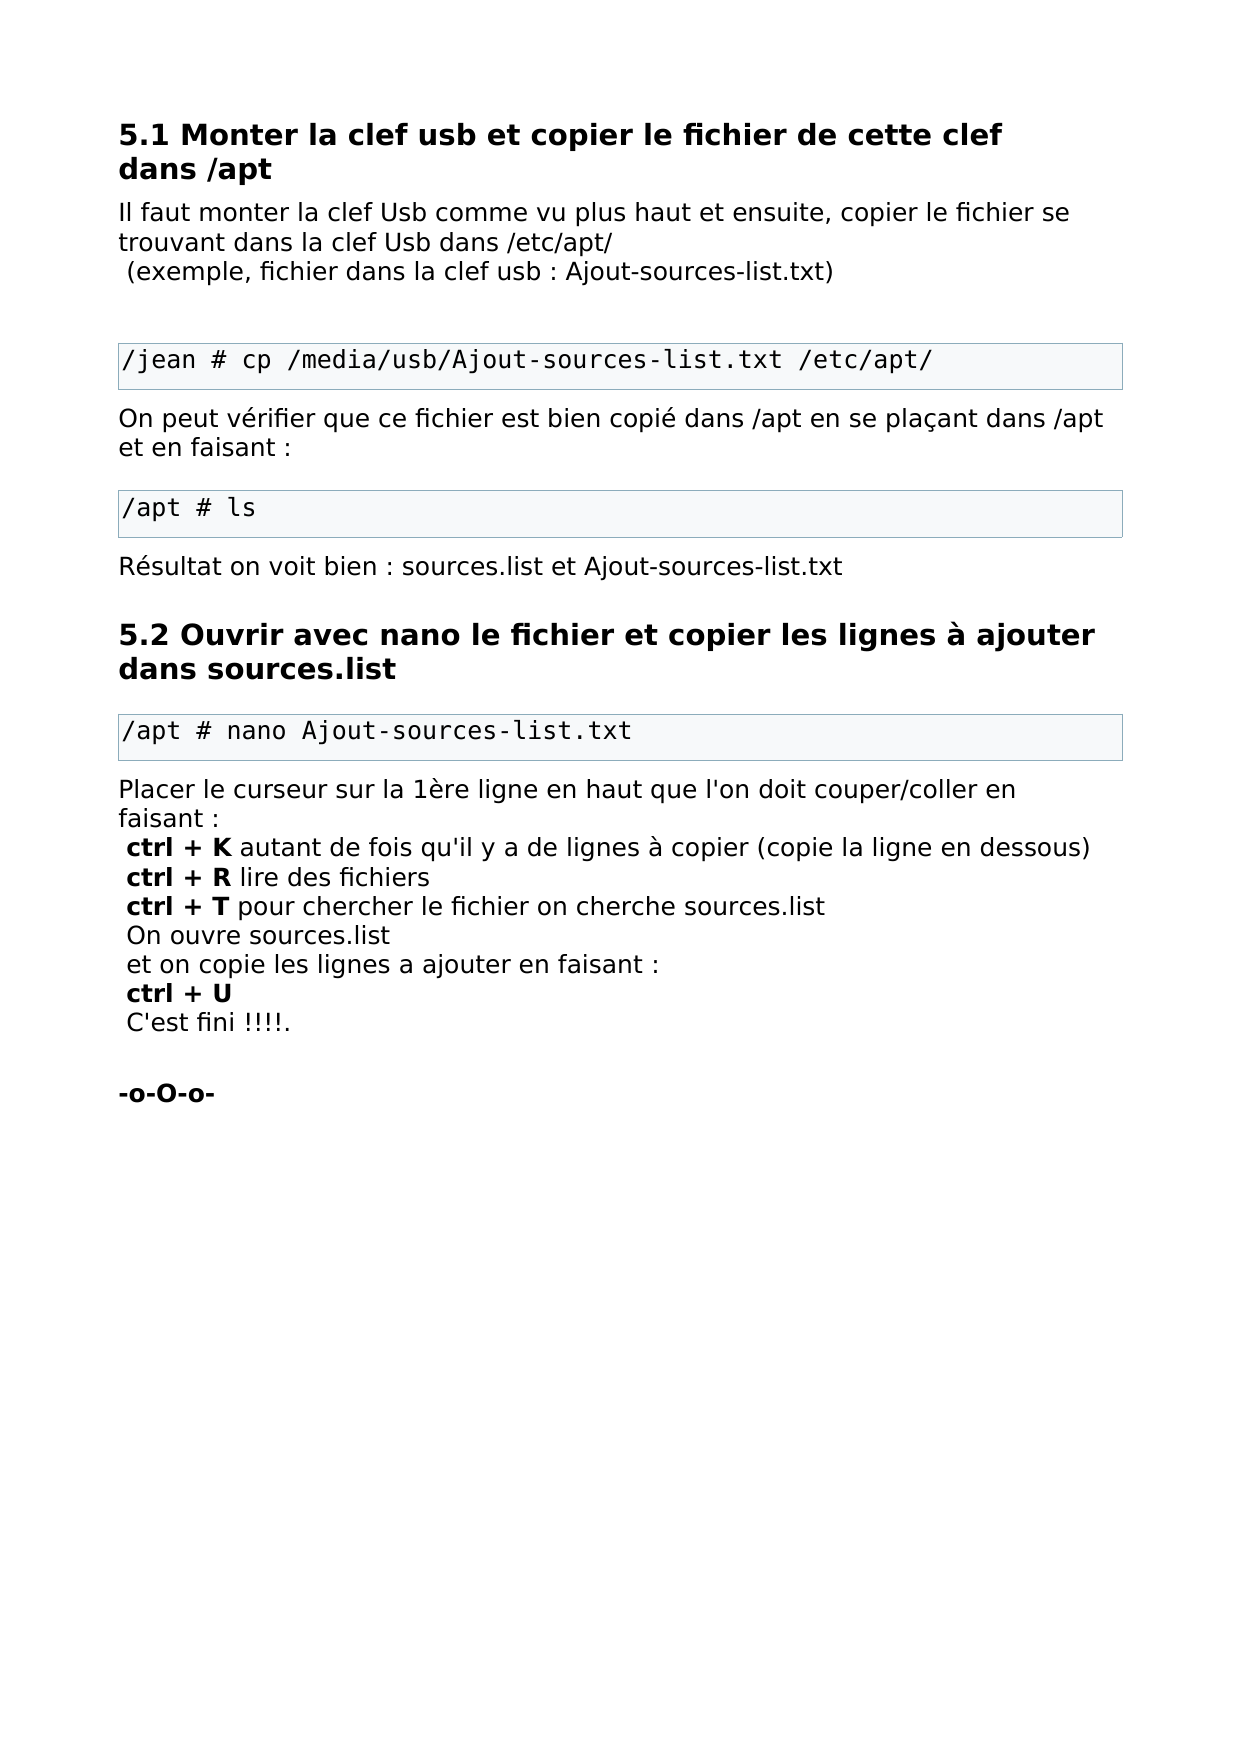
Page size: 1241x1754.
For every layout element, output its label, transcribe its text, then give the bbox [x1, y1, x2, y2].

table_header /jean # cp /media/usb/Ajout-sources-list.txt /etc/apt/ [119, 344, 1122, 389]
text Placer le curseur sur la 1ère ligne en haut que l'on doit couper/coller en faisant : ctrl + K autant de fois qu'il y a de lignes à copier (copie la ligne en dessous) ctrl + R lire des fichiers ctrl + T pour chercher le fichier on cherche sources.list On ouvre sources.list et on copie les lignes a ajouter en faisant : ctrl + U C'est fini !!!!. [118, 775, 1122, 1067]
table_header /apt # nano Ajout-sources-list.txt [119, 715, 1122, 760]
text On peut vérifier que ce fichier est bien copié dans /apt en se plaçant dans /apt et en faisant : [118, 404, 1122, 463]
text Il faut monter la clef Usb comme vu plus haut et ensuite, copier le fichier se trouvant dans la clef Usb dans /etc/apt/ (exemple, fichier dans la clef usb : Ajout-sources-list.txt) [118, 198, 1122, 315]
subtitle 5.2 Ouvrir avec nano le fichier et copier les lignes à ajouter dans sources.list [118, 618, 1122, 686]
subtitle 5.1 Monter la clef usb et copier le fichier de cette clef dans /apt [118, 118, 1122, 186]
text -o-O-o- [118, 1079, 1122, 1109]
text Résultat on voit bien : sources.list et Ajout-sources-list.txt [118, 552, 1122, 581]
table_header /apt # ls [119, 491, 1122, 537]
